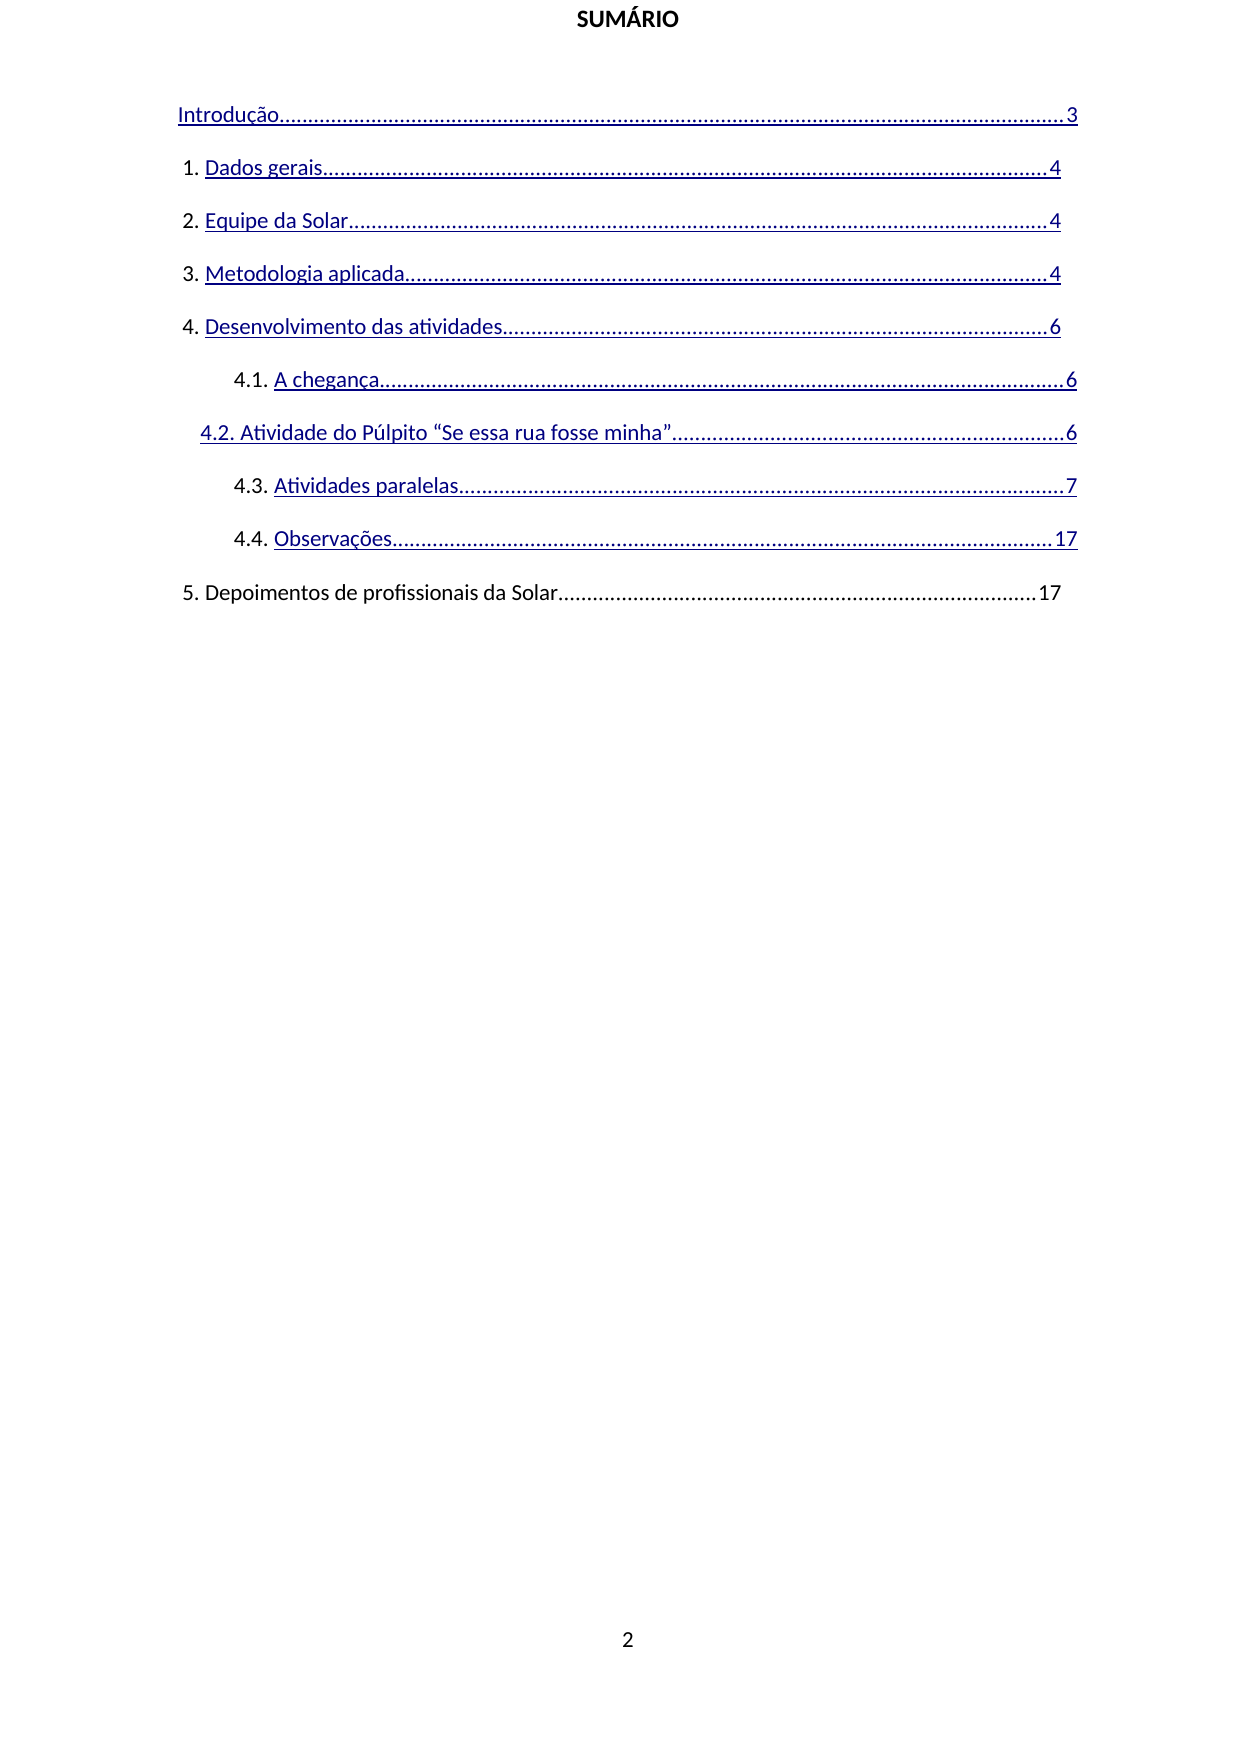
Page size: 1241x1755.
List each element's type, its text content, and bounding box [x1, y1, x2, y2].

list Depoimentos de profissionais da Solar 17 [154, 578, 1088, 606]
list Dados gerais 4 [154, 153, 1088, 181]
list Metodologia aplicada 4 [154, 259, 1088, 287]
list Equipe da Solar 4 [154, 206, 1088, 234]
text 4.2. Atividade do Púlpito “Se essa rua fosse minha” 6 [200, 418, 1088, 447]
text SUMÁRIO [167, 3, 1088, 34]
list Observações 17 [234, 524, 1088, 553]
list Atividades paralelas 7 [234, 472, 1088, 499]
list Desenvolvimento das atividades 6 [154, 312, 1088, 340]
list A chegança 6 [234, 365, 1088, 393]
text Introdução 3 [167, 100, 1088, 128]
